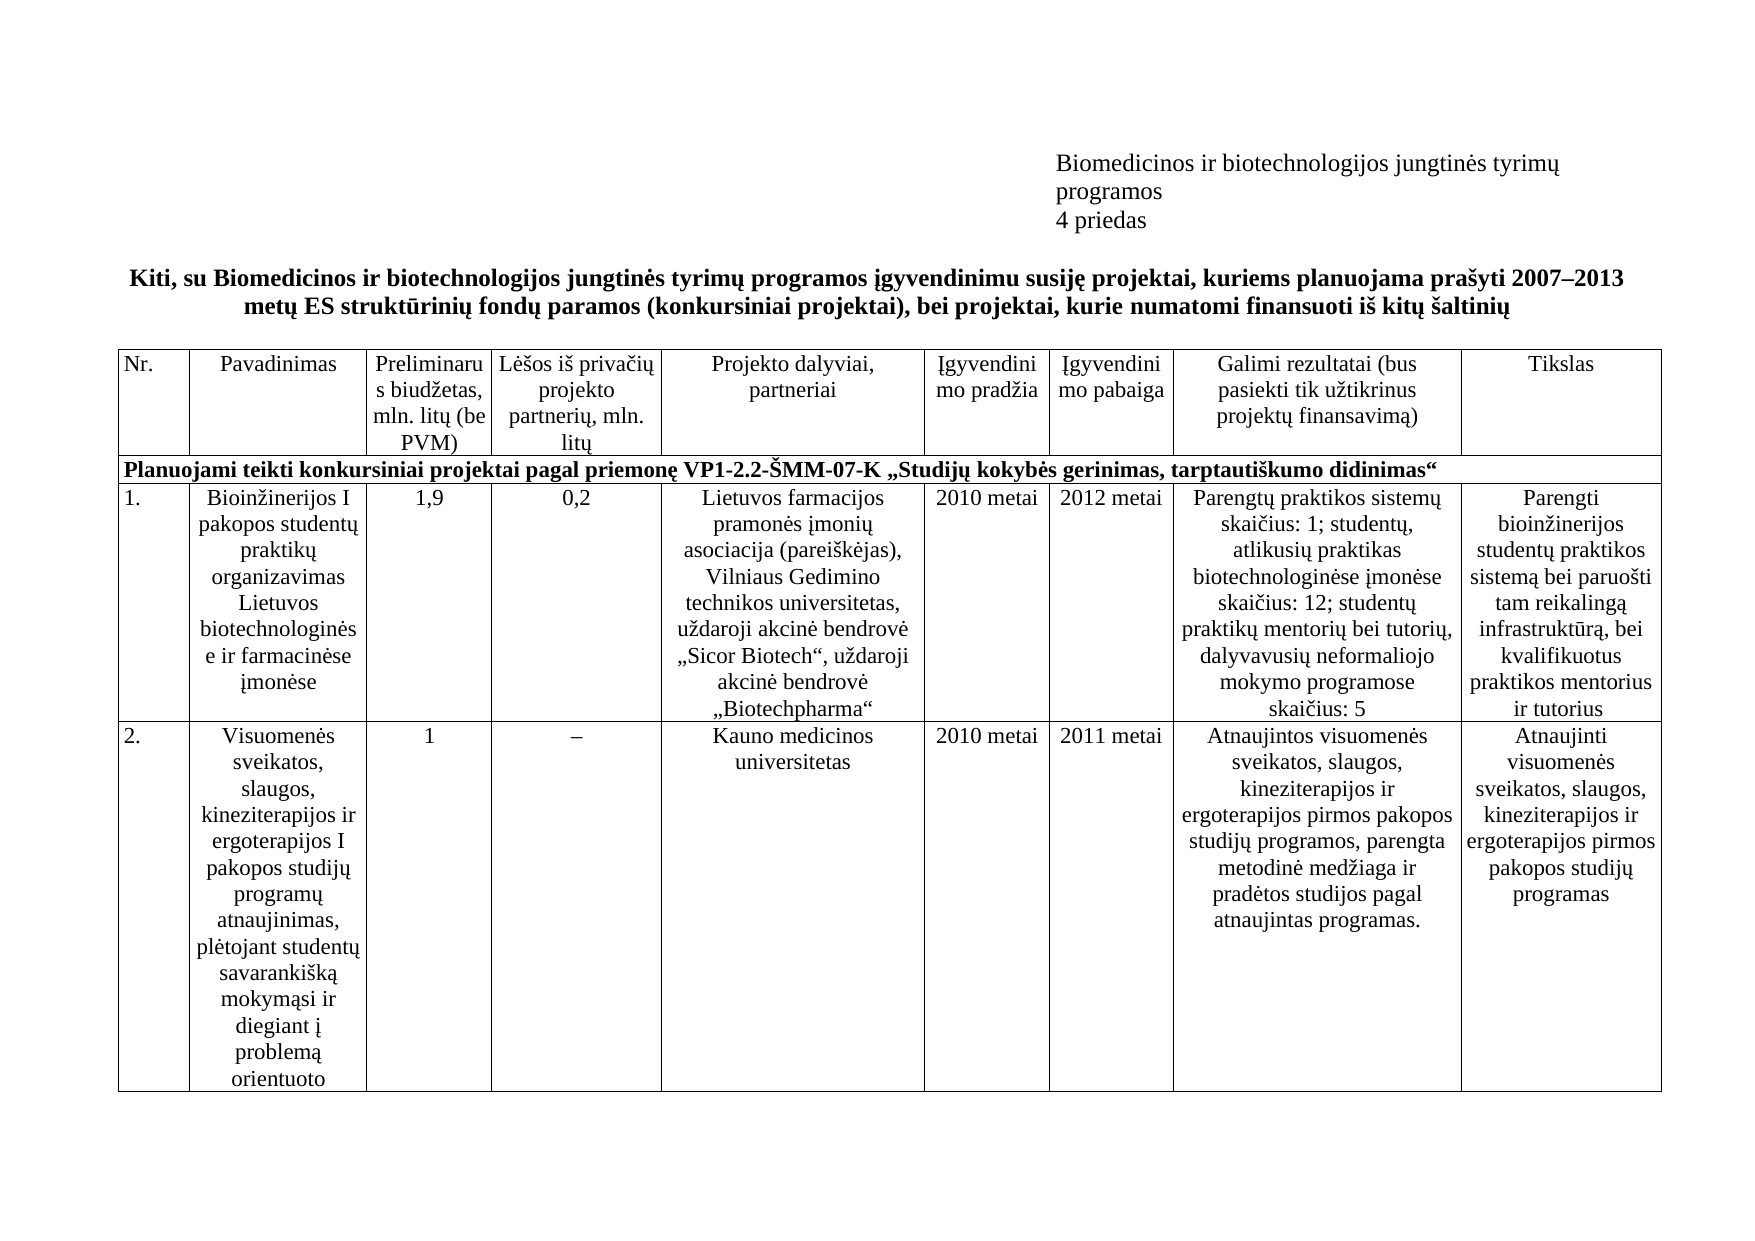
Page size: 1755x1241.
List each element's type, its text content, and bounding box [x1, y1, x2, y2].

table_header Įgyvendinimo pabaiga [1050, 350, 1173, 455]
table_cell 2010 metai [925, 722, 1049, 1091]
table_cell Planuojami teikti konkursiniai projektai pagal priemonę VP1-2.2-ŠMM-07-K „Studijų kokybės gerinimas, tarptautiškumo didinimas“ [119, 456, 1661, 483]
table_header Projekto dalyviai, partneriai [662, 350, 924, 455]
table_cell 1,9 [367, 484, 491, 721]
table_header Galimi rezultatai (bus pasiekti tik užtikrinus projektų finansavimą) [1174, 350, 1461, 455]
table_cell Atnaujintos visuomenės sveikatos, slaugos, kineziterapijos ir ergoterapijos pirmos pakopos studijų programos, parengta metodinė medžiaga ir pradėtos studijos pagal atnaujintas programas. [1174, 722, 1461, 1091]
table_cell Visuomenės sveikatos, slaugos, kineziterapijos ir ergoterapijos I pakopos studijų programų atnaujinimas, plėtojant studentų savarankišką mokymąsi ir diegiant į problemą orientuoto [190, 722, 366, 1091]
table_cell 2011 metai [1050, 722, 1173, 1091]
table_cell 1. [119, 484, 189, 721]
table_header Nr. [119, 350, 189, 455]
table_header Lėšos iš privačių projekto partnerių, mln. litų [492, 350, 661, 455]
table_header Tikslas [1462, 350, 1661, 455]
table_header Preliminarus biudžetas, mln. litų (be PVM) [367, 350, 491, 455]
table_cell – [492, 722, 661, 1091]
table_header Įgyvendinimo pradžia [925, 350, 1049, 455]
table_header Pavadinimas [190, 350, 366, 455]
text Kiti, su Biomedicinos ir biotechnologijos jungtinės tyrimų programos įgyvendinimu susiję projektai, kuriems planuojama prašyti 2007–2013 metų ES struktūrinių fondų paramos (konkursiniai projektai), bei projektai, kurie numatomi finansuoti iš kitų šaltinių [118, 263, 1636, 320]
table_cell 2010 metai [925, 484, 1049, 721]
table_cell Bioinžinerijos I pakopos studentų praktikų organizavimas Lietuvos biotechnologinėse ir farmacinėse įmonėse [190, 484, 366, 721]
table_cell Kauno medicinos universitetas [662, 722, 924, 1091]
table_cell Lietuvos farmacijos pramonės įmonių asociacija (pareiškėjas), Vilniaus Gedimino technikos universitetas, uždaroji akcinė bendrovė „Sicor Biotech“, uždaroji akcinė bendrovė „Biotechpharma“ [662, 484, 924, 721]
text Biomedicinos ir biotechnologijos jungtinės tyrimų programos [1056, 148, 1636, 205]
table_cell Parengti bioinžinerijos studentų praktikos sistemą bei paruošti tam reikalingą infrastruktūrą, bei kvalifikuotus praktikos mentorius ir tutorius [1462, 484, 1661, 721]
table_cell 0,2 [492, 484, 661, 721]
table_cell 2012 metai [1050, 484, 1173, 721]
table_cell 1 [367, 722, 491, 1091]
text 4 priedas [1056, 205, 1636, 234]
table_cell Parengtų praktikos sistemų skaičius: 1; studentų, atlikusių praktikas biotechnologinėse įmonėse skaičius: 12; studentų praktikų mentorių bei tutorių, dalyvavusių neformaliojo mokymo programose skaičius: 5 [1174, 484, 1461, 721]
table_cell 2. [119, 722, 189, 1091]
table_cell Atnaujinti visuomenės sveikatos, slaugos, kineziterapijos ir ergoterapijos pirmos pakopos studijų programas [1462, 722, 1661, 1091]
